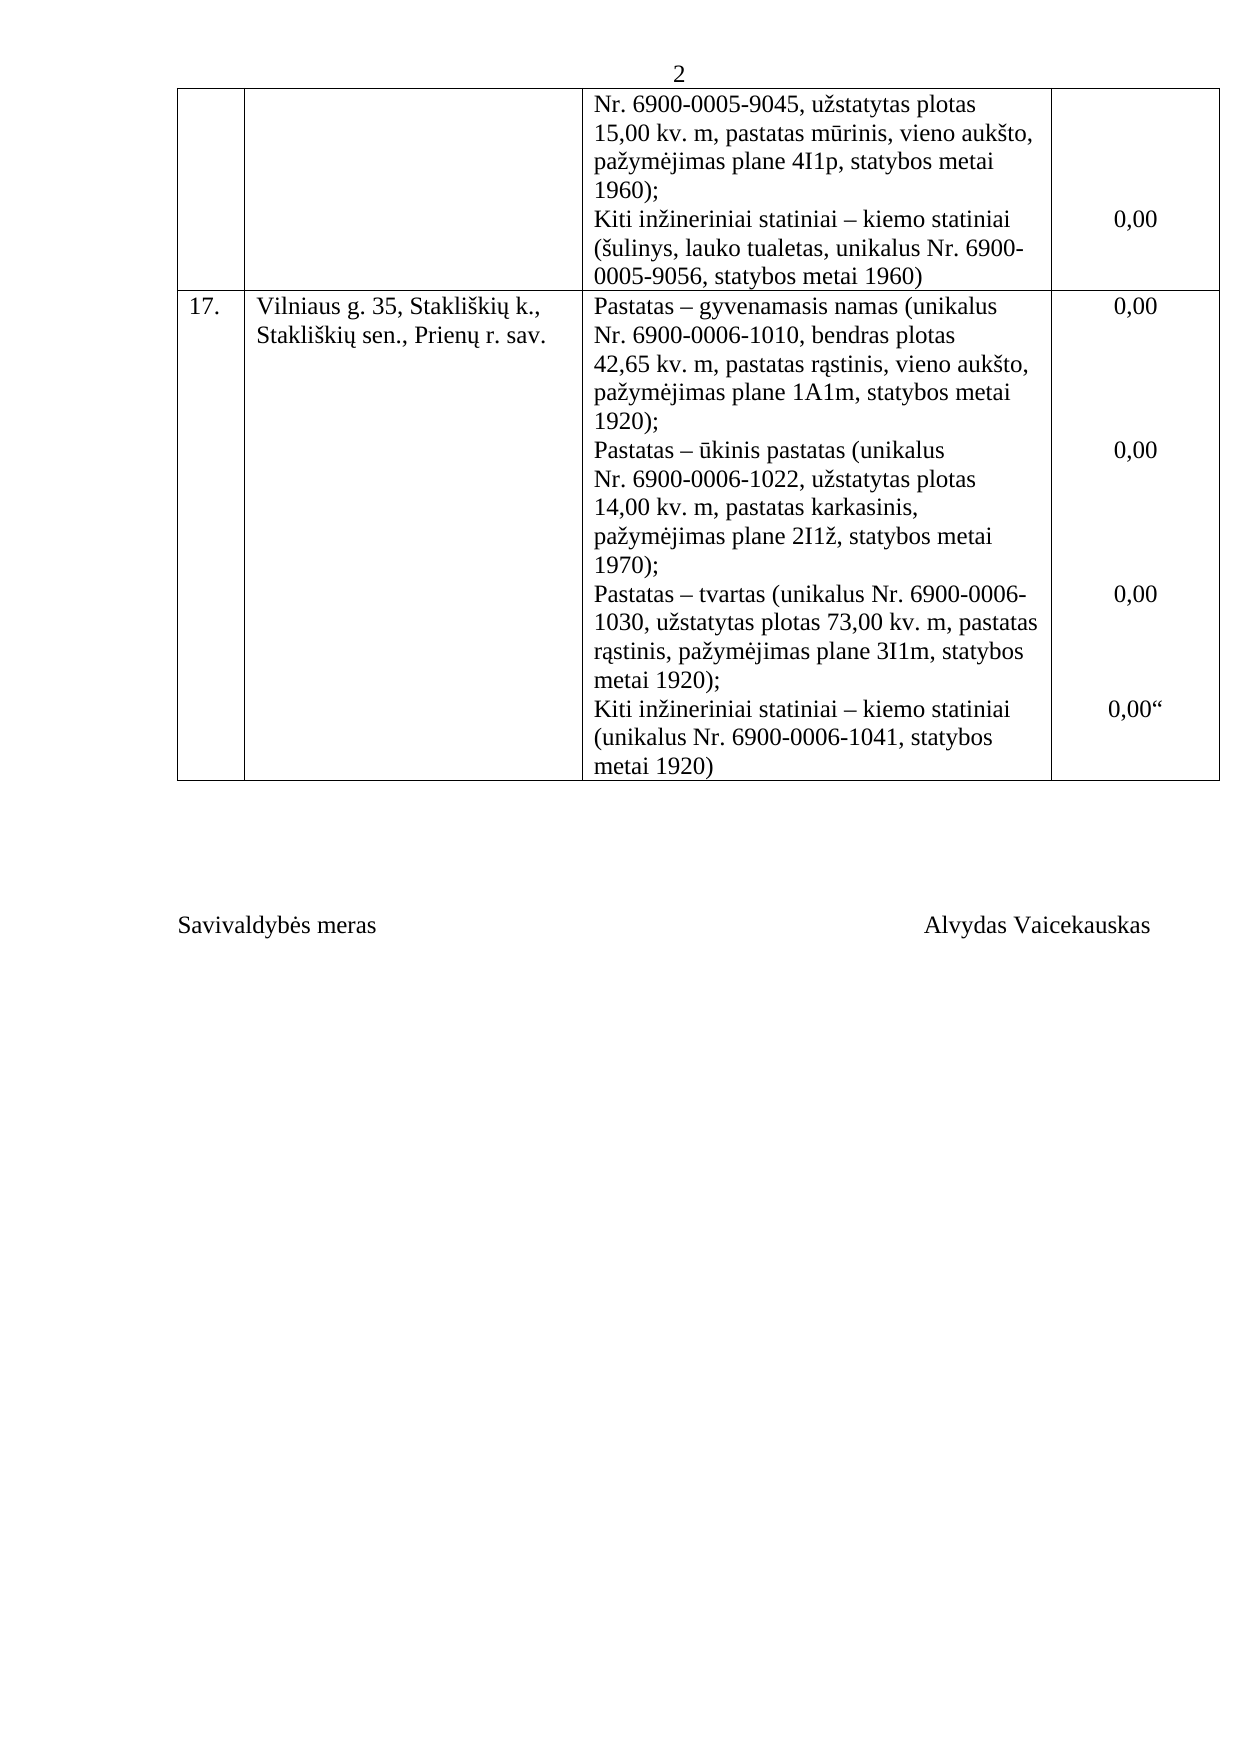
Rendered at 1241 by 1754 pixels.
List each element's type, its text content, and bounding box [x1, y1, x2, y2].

table_cell [178, 89, 244, 290]
table_cell [245, 89, 582, 290]
table_cell Vilniaus g. 35, Stakliškių k., Stakliškių sen., Prienų r. sav. [245, 291, 582, 780]
table_cell 0,00 0,00 0,00 0,00“ [1052, 291, 1219, 780]
text Savivaldybės meras Alvydas Vaicekauskas [177, 910, 1181, 939]
table_cell Nr. 6900-0005-9045, užstatytas plotas 15,00 kv. m, pastatas mūrinis, vieno aukšto, pažymėjimas plane 4I1p, statybos metai 1960); Kiti inžineriniai statiniai – kiemo statiniai (šulinys, lauko tualetas, unikalus Nr. 6900-0005-9056, statybos metai 1960) [583, 89, 1051, 290]
table_cell 0,00 [1052, 89, 1219, 290]
table_cell Pastatas – gyvenamasis namas (unikalus Nr. 6900-0006-1010, bendras plotas 42,65 kv. m, pastatas rąstinis, vieno aukšto, pažymėjimas plane 1A1m, statybos metai 1920); Pastatas – ūkinis pastatas (unikalus Nr. 6900-0006-1022, užstatytas plotas 14,00 kv. m, pastatas karkasinis, pažymėjimas plane 2I1ž, statybos metai 1970); Pastatas – tvartas (unikalus Nr. 6900-0006-1030, užstatytas plotas 73,00 kv. m, pastatas rąstinis, pažymėjimas plane 3I1m, statybos metai 1920); Kiti inžineriniai statiniai – kiemo statiniai (unikalus Nr. 6900-0006-1041, statybos metai 1920) [583, 291, 1051, 780]
table_cell 17. [178, 291, 244, 780]
